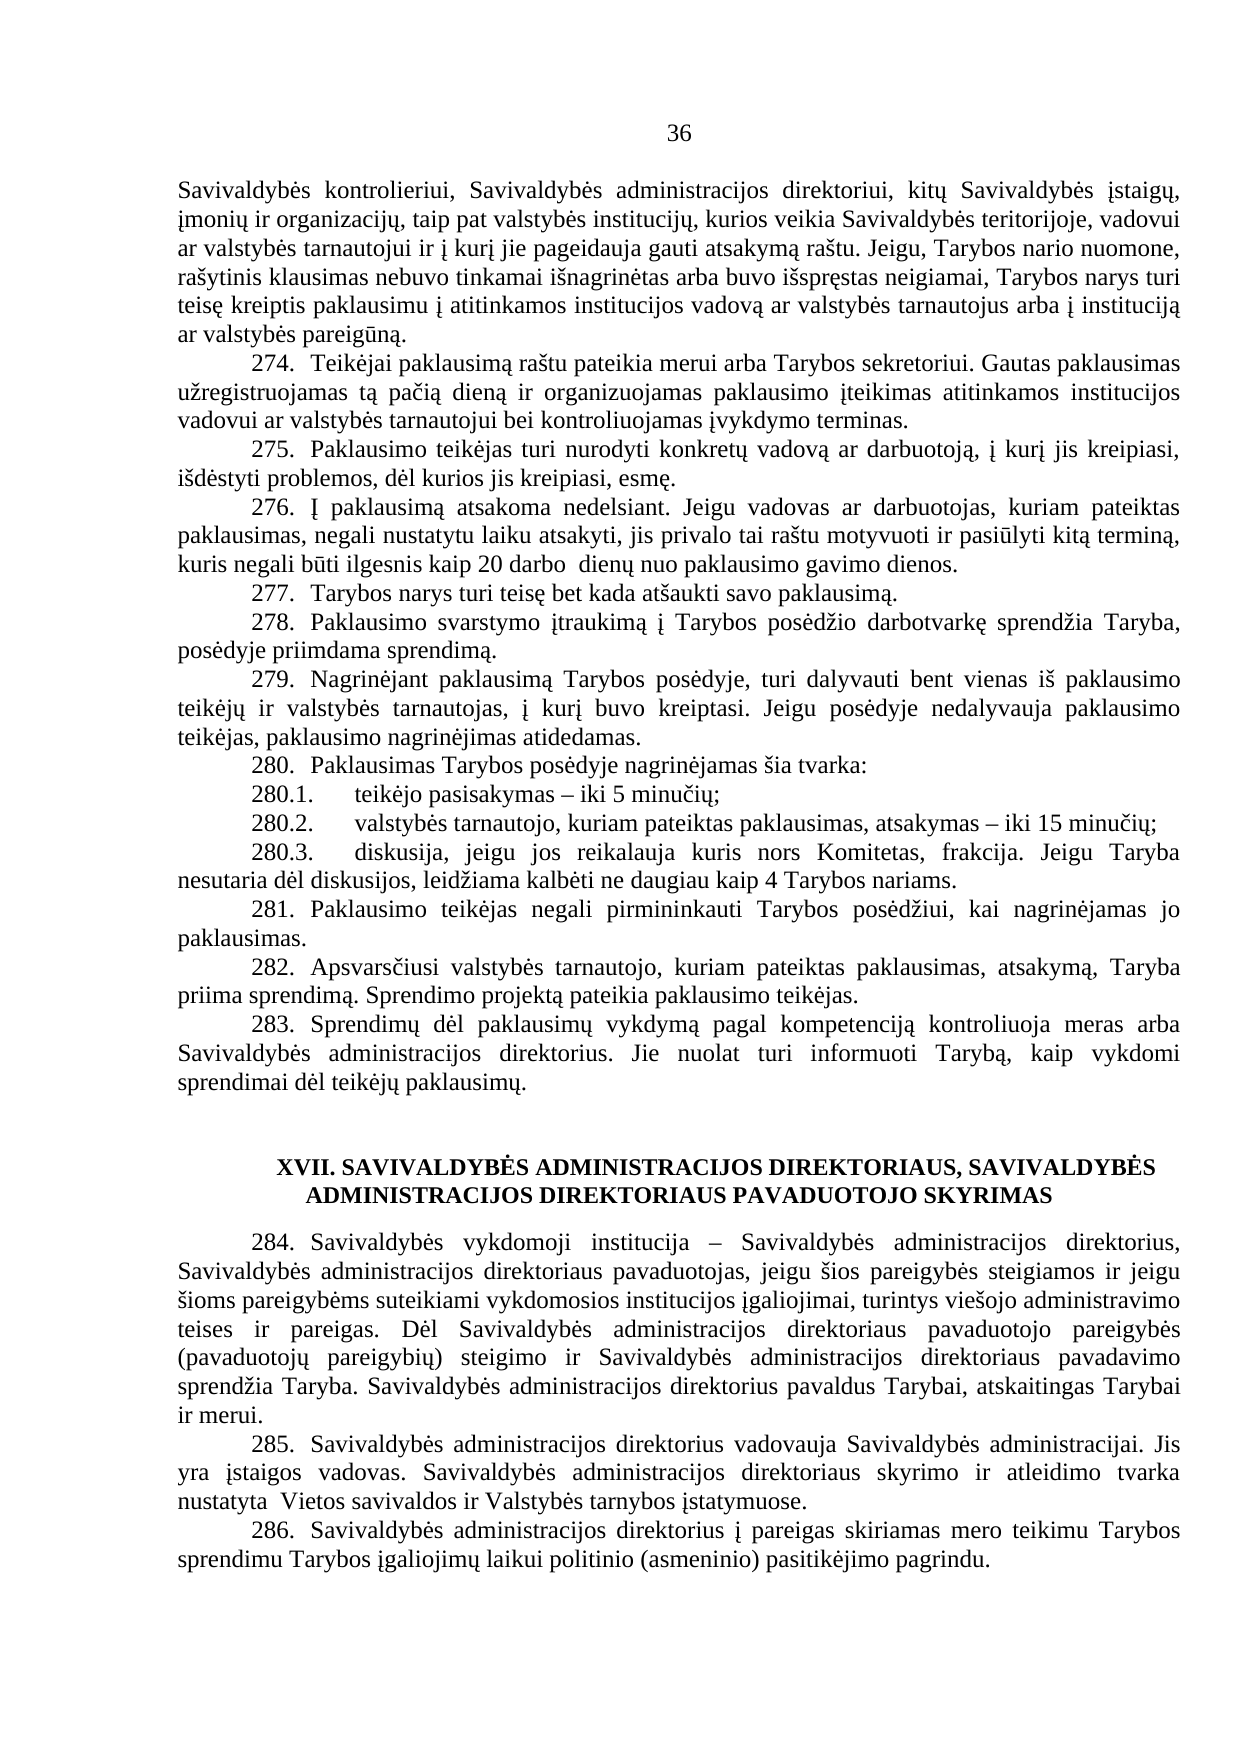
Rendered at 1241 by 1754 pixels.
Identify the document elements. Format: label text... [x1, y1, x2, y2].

text 275. Paklausimo teikėjas turi nurodyti konkretų vadovą ar darbuotoją, į kurį jis kreipiasi, išdėstyti problemos, dėl kurios jis kreipiasi, esmę. [177, 434, 1181, 492]
text 280.1. teikėjo pasisakymas – iki 5 minučių; [177, 779, 1181, 808]
text 280.2. valstybės tarnautojo, kuriam pateiktas paklausimas, atsakymas – iki 15 minučių; [177, 808, 1181, 837]
text 280.3. diskusija, jeigu jos reikalauja kuris nors Komitetas, frakcija. Jeigu Taryba nesutaria dėl diskusijos, leidžiama kalbėti ne daugiau kaip 4 Tarybos nariams. [177, 837, 1181, 894]
text 274. Teikėjai paklausimą raštu pateikia merui arba Tarybos sekretoriui. Gautas paklausimas užregistruojamas tą pačią dieną ir organizuojamas paklausimo įteikimas atitinkamos institucijos vadovui ar valstybės tarnautojui bei kontroliuojamas įvykdymo terminas. [177, 348, 1181, 434]
text Savivaldybės kontrolieriui, Savivaldybės administracijos direktoriui, kitų Savivaldybės įstaigų, įmonių ir organizacijų, taip pat valstybės institucijų, kurios veikia Savivaldybės teritorijoje, vadovui ar valstybės tarnautojui ir į kurį jie pageidauja gauti atsakymą raštu. Jeigu, Tarybos nario nuomone, rašytinis klausimas nebuvo tinkamai išnagrinėtas arba buvo išspręstas neigiamai, Tarybos narys turi teisę kreiptis paklausimu į atitinkamos institucijos vadovą ar valstybės tarnautojus arba į instituciją ar valstybės pareigūną. [177, 176, 1181, 348]
text 280. Paklausimas Tarybos posėdyje nagrinėjamas šia tvarka: [177, 751, 1181, 779]
text 281. Paklausimo teikėjas negali pirmininkauti Tarybos posėdžiui, kai nagrinėjamas jo paklausimas. [177, 894, 1181, 952]
text 284. Savivaldybės vykdomoji institucija – Savivaldybės administracijos direktorius, Savivaldybės administracijos direktoriaus pavaduotojas, jeigu šios pareigybės steigiamos ir jeigu šioms pareigybėms suteikiami vykdomosios institucijos įgaliojimai, turintys viešojo administravimo teises ir pareigas. Dėl Savivaldybės administracijos direktoriaus pavaduotojo pareigybės (pavaduotojų pareigybių) steigimo ir Savivaldybės administracijos direktoriaus pavadavimo sprendžia Taryba. Savivaldybės administracijos direktorius pavaldus Tarybai, atskaitingas Tarybai ir merui. [177, 1227, 1181, 1429]
text XVII. SAVIVALDYBĖS ADMINISTRACIJOS DIREKTORIAUS, SAVIVALDYBĖS ADMINISTRACIJOS DIREKTORIAUS PAVADUOTOJO SKYRIMAS [177, 1153, 1181, 1208]
text 278. Paklausimo svarstymo įtraukimą į Tarybos posėdžio darbotvarkę sprendžia Taryba, posėdyje priimdama sprendimą. [177, 607, 1181, 664]
text 277. Tarybos narys turi teisę bet kada atšaukti savo paklausimą. [177, 578, 1181, 607]
text 283. Sprendimų dėl paklausimų vykdymą pagal kompetenciją kontroliuoja meras arba Savivaldybės administracijos direktorius. Jie nuolat turi informuoti Tarybą, kaip vykdomi sprendimai dėl teikėjų paklausimų. [177, 1009, 1181, 1096]
text 276. Į paklausimą atsakoma nedelsiant. Jeigu vadovas ar darbuotojas, kuriam pateiktas paklausimas, negali nustatytu laiku atsakyti, jis privalo tai raštu motyvuoti ir pasiūlyti kitą terminą, kuris negali būti ilgesnis kaip 20 darbo dienų nuo paklausimo gavimo dienos. [177, 492, 1181, 578]
text 285. Savivaldybės administracijos direktorius vadovauja Savivaldybės administracijai. Jis yra įstaigos vadovas. Savivaldybės administracijos direktoriaus skyrimo ir atleidimo tvarka nustatyta Vietos savivaldos ir Valstybės tarnybos įstatymuose. [177, 1429, 1181, 1515]
text 279. Nagrinėjant paklausimą Tarybos posėdyje, turi dalyvauti bent vienas iš paklausimo teikėjų ir valstybės tarnautojas, į kurį buvo kreiptasi. Jeigu posėdyje nedalyvauja paklausimo teikėjas, paklausimo nagrinėjimas atidedamas. [177, 664, 1181, 751]
text 282. Apsvarsčiusi valstybės tarnautojo, kuriam pateiktas paklausimas, atsakymą, Taryba priima sprendimą. Sprendimo projektą pateikia paklausimo teikėjas. [177, 952, 1181, 1009]
text 286. Savivaldybės administracijos direktorius į pareigas skiriamas mero teikimu Tarybos sprendimu Tarybos įgaliojimų laikui politinio (asmeninio) pasitikėjimo pagrindu. [177, 1515, 1181, 1572]
